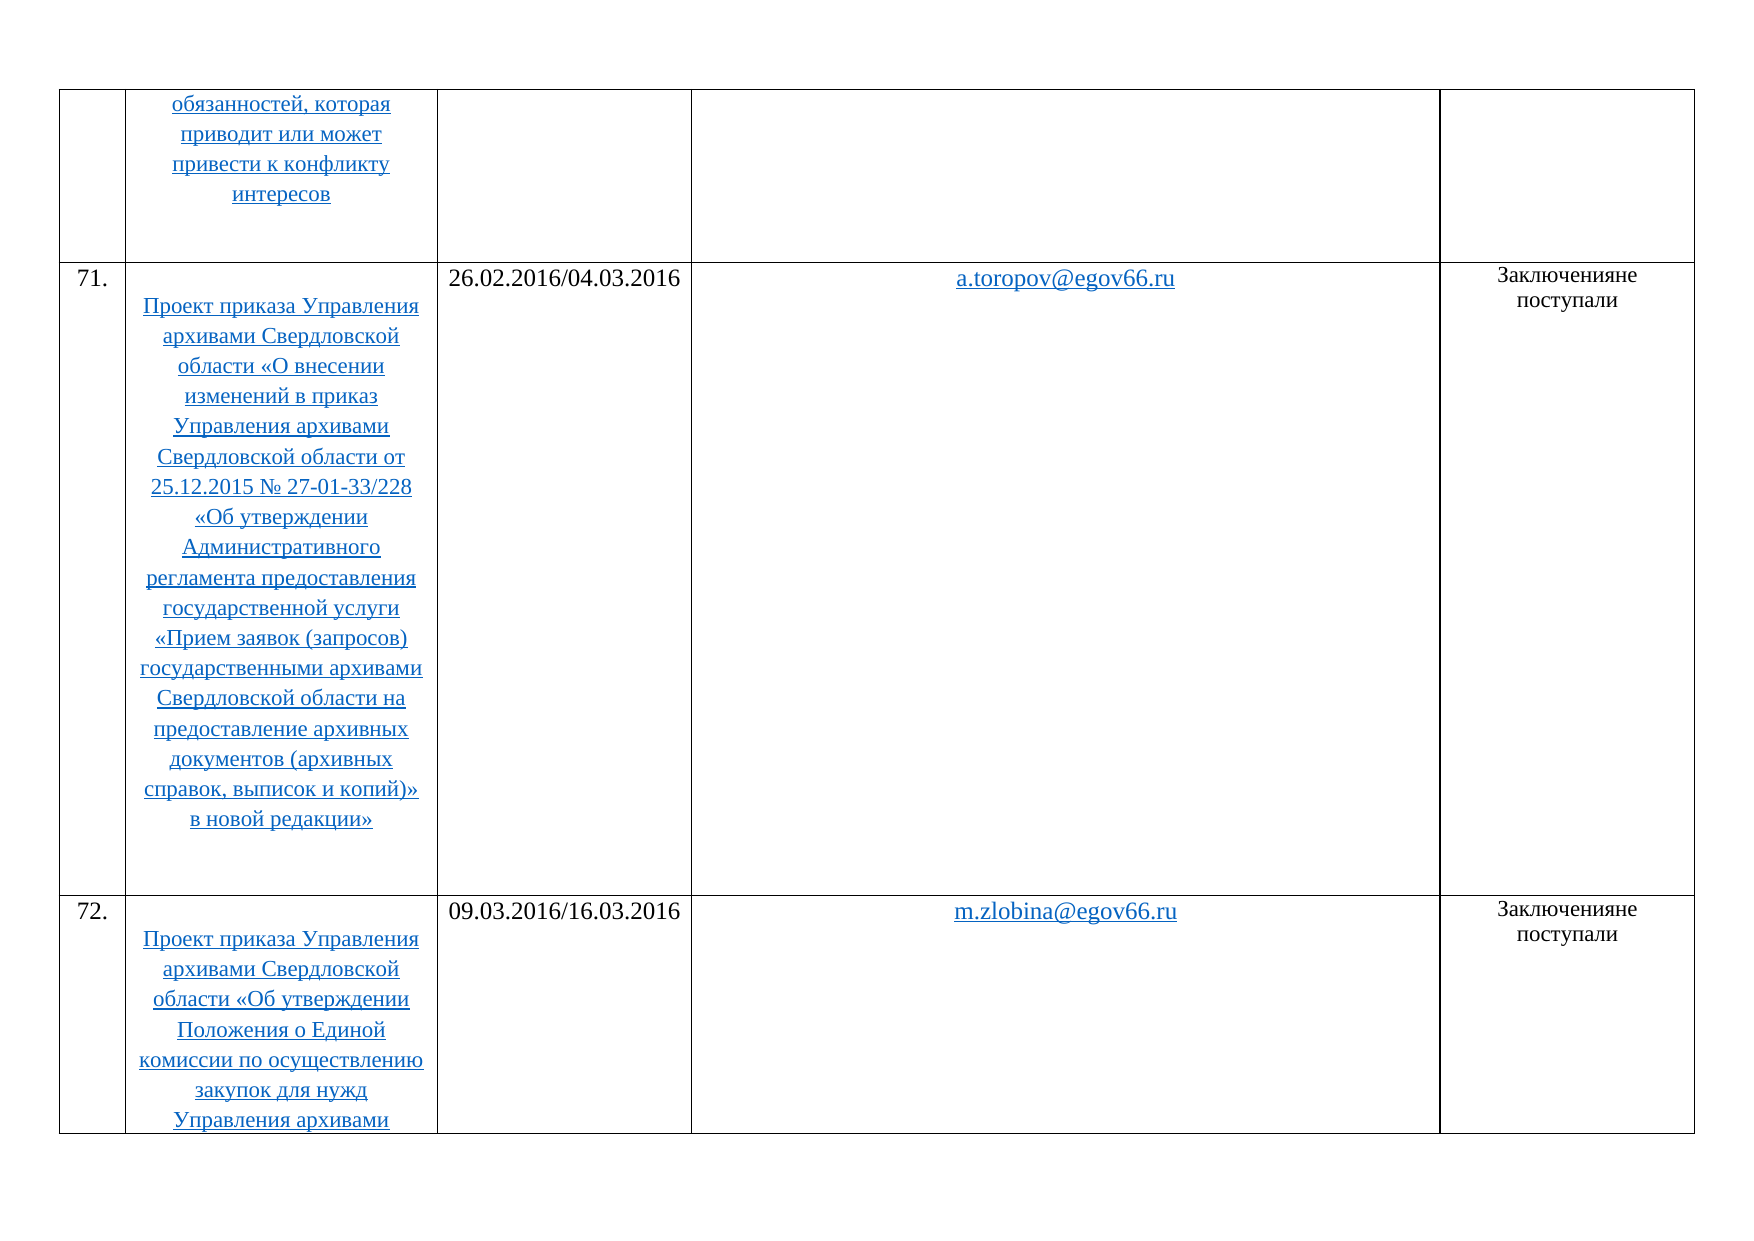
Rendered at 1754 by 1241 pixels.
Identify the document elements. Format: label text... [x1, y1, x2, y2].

table_cell [438, 90, 691, 262]
table_cell обязанностей, которая приводит или может привести к конфликту интересов [126, 90, 437, 262]
table_cell Проект приказа Управления архивами Свердловской области «О внесении изменений в приказ Управления архивами Свердловской области от 25.12.2015 № 27-01-33/228 «Об утверждении Административного регламента предоставления государственной услуги «Прием заявок (запросов) государственными архивами Свердловской области на предоставление архивных документов (архивных справок, выписок и копий)» в новой редакции» [126, 263, 437, 895]
table_cell 72. [60, 896, 125, 1133]
table_cell [1441, 90, 1694, 262]
table_cell 71. [60, 263, 125, 895]
table_cell 26.02.2016/04.03.2016 [438, 263, 691, 895]
table_cell Заключенияне поступали [1441, 896, 1694, 1133]
table_cell [692, 90, 1439, 262]
table_cell 09.03.2016/16.03.2016 [438, 896, 691, 1133]
table_cell [60, 90, 125, 262]
table_cell a.toropov@egov66.ru [692, 263, 1439, 895]
table_cell Заключенияне поступали [1441, 263, 1694, 895]
table_cell Проект приказа Управления архивами Свердловской области «Об утверждении Положения о Единой комиссии по осуществлению закупок для нужд Управления архивами [126, 896, 437, 1133]
table_cell m.zlobina@egov66.ru [692, 896, 1439, 1133]
